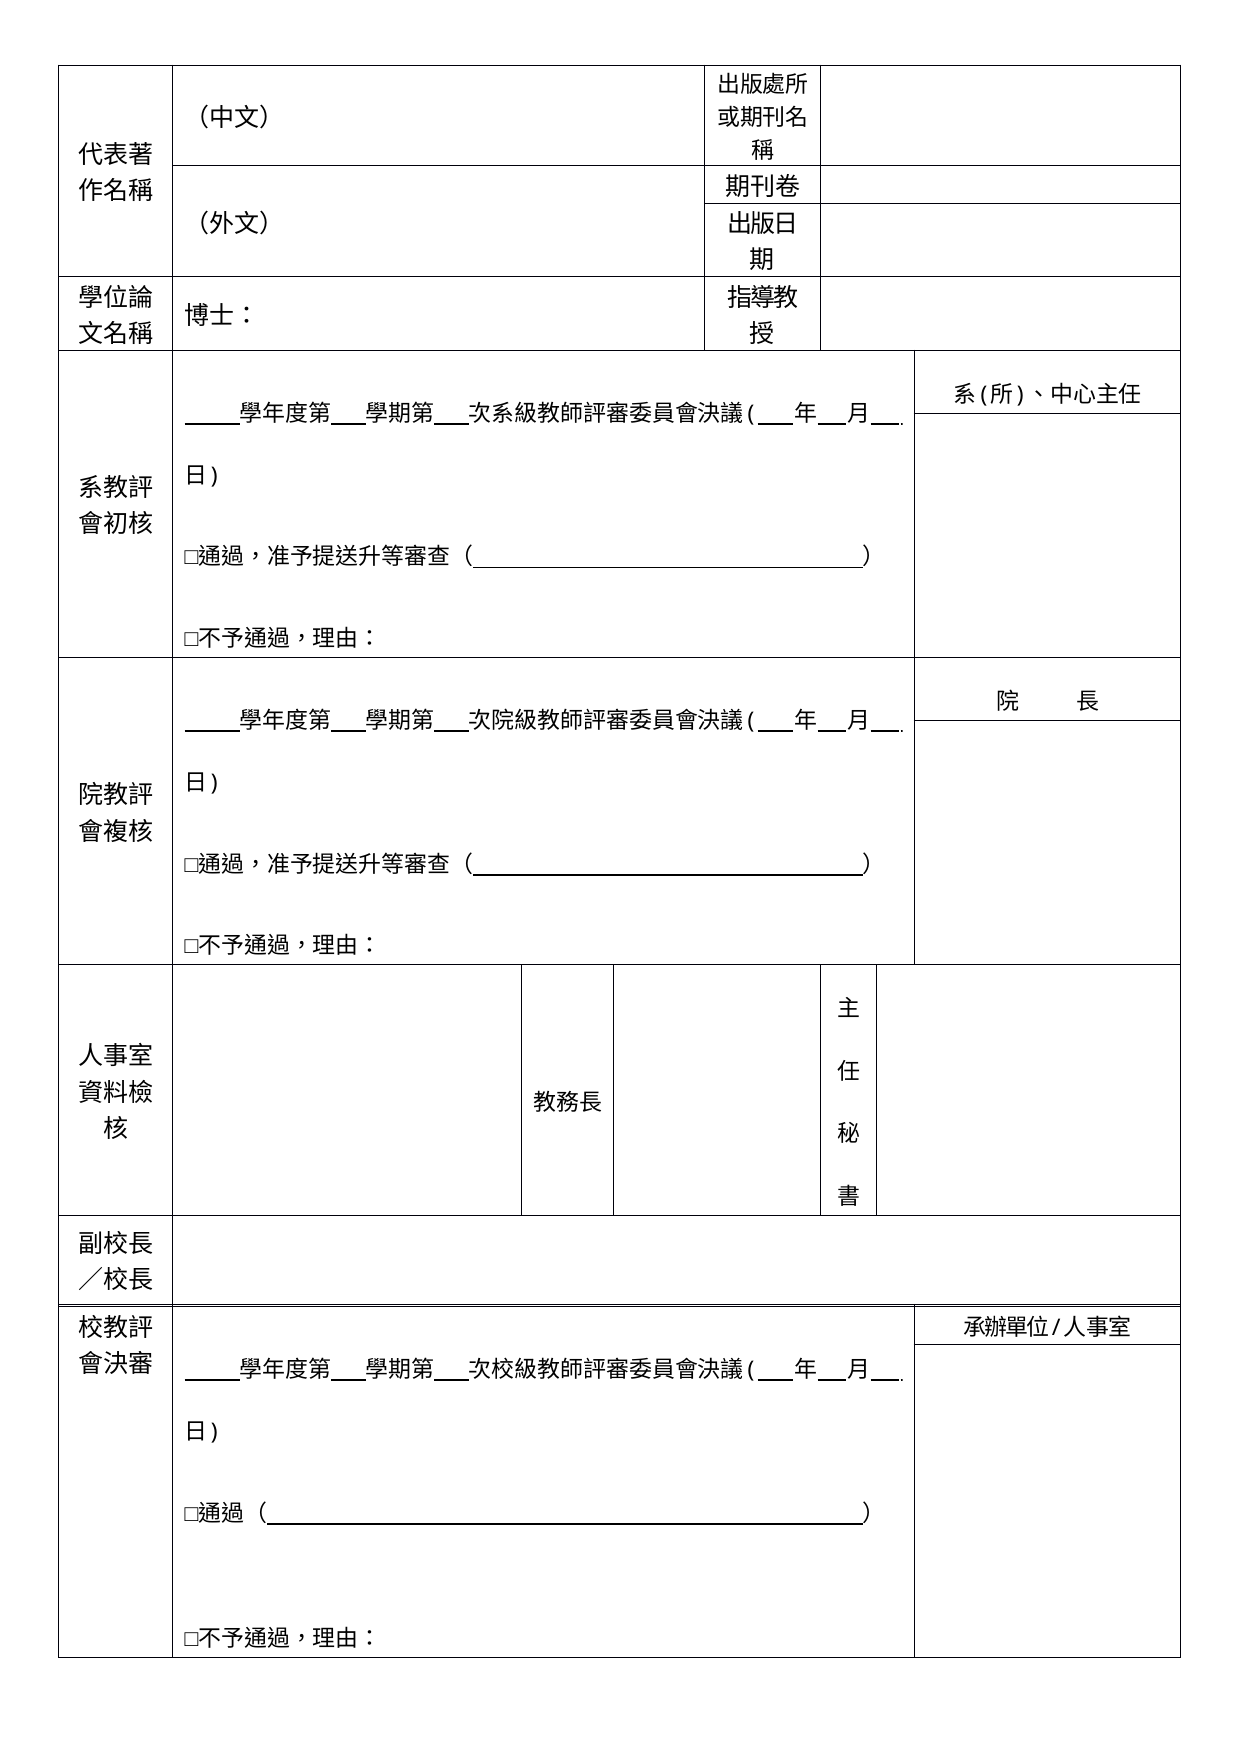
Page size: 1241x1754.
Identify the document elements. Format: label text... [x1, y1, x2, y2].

table_cell （外文） [173, 166, 704, 276]
table_cell 指導教授 [705, 277, 820, 349]
table_cell 學年度第 學期第 次校級教師評審委員會決議( 年 月 日) □通過（ ） □不予通過，理由： [173, 1307, 914, 1657]
table_cell 院 長 [915, 658, 1180, 720]
table_cell 出版處所或期刊名稱 [705, 66, 820, 165]
table_cell 承辦單位/人事室 [915, 1307, 1180, 1344]
table_cell 系(所)、中心主任 [915, 351, 1180, 413]
table_cell （中文） [173, 66, 704, 165]
table_cell 代表著作名稱 [59, 66, 172, 276]
table_cell [614, 965, 820, 1215]
table_cell 人事室資料檢核 [59, 965, 172, 1215]
table_cell [915, 1345, 1180, 1657]
table_cell 博士： [173, 277, 704, 349]
table_cell [915, 414, 1180, 657]
table_cell [821, 277, 1180, 349]
table_cell [821, 66, 1180, 165]
table_cell 出版日期 [705, 204, 820, 276]
table_cell [915, 721, 1180, 964]
table_cell 系教評會初核 [59, 351, 172, 657]
table_cell 院教評會複核 [59, 658, 172, 964]
table_cell 主任秘書 [821, 965, 876, 1215]
table_cell 學位論文名稱 [59, 277, 172, 349]
table_cell 校教評會決審 [59, 1307, 172, 1657]
table_cell [173, 1216, 1180, 1304]
table_cell 學年度第 學期第 次院級教師評審委員會決議( 年 月 日) □通過，准予提送升等審查（ ） □不予通過，理由： [173, 658, 914, 964]
table_cell 教務長 [522, 965, 613, 1215]
table_cell [173, 965, 521, 1215]
table_cell 期刊卷 [705, 166, 820, 202]
table_cell [821, 204, 1180, 276]
table_cell [821, 166, 1180, 202]
table_cell [877, 965, 1180, 1215]
table_cell 學年度第 學期第 次系級教師評審委員會決議( 年 月 日) □通過，准予提送升等審查（ ） □不予通過，理由： [173, 351, 914, 657]
table_cell 副校長／校長 [59, 1216, 172, 1304]
